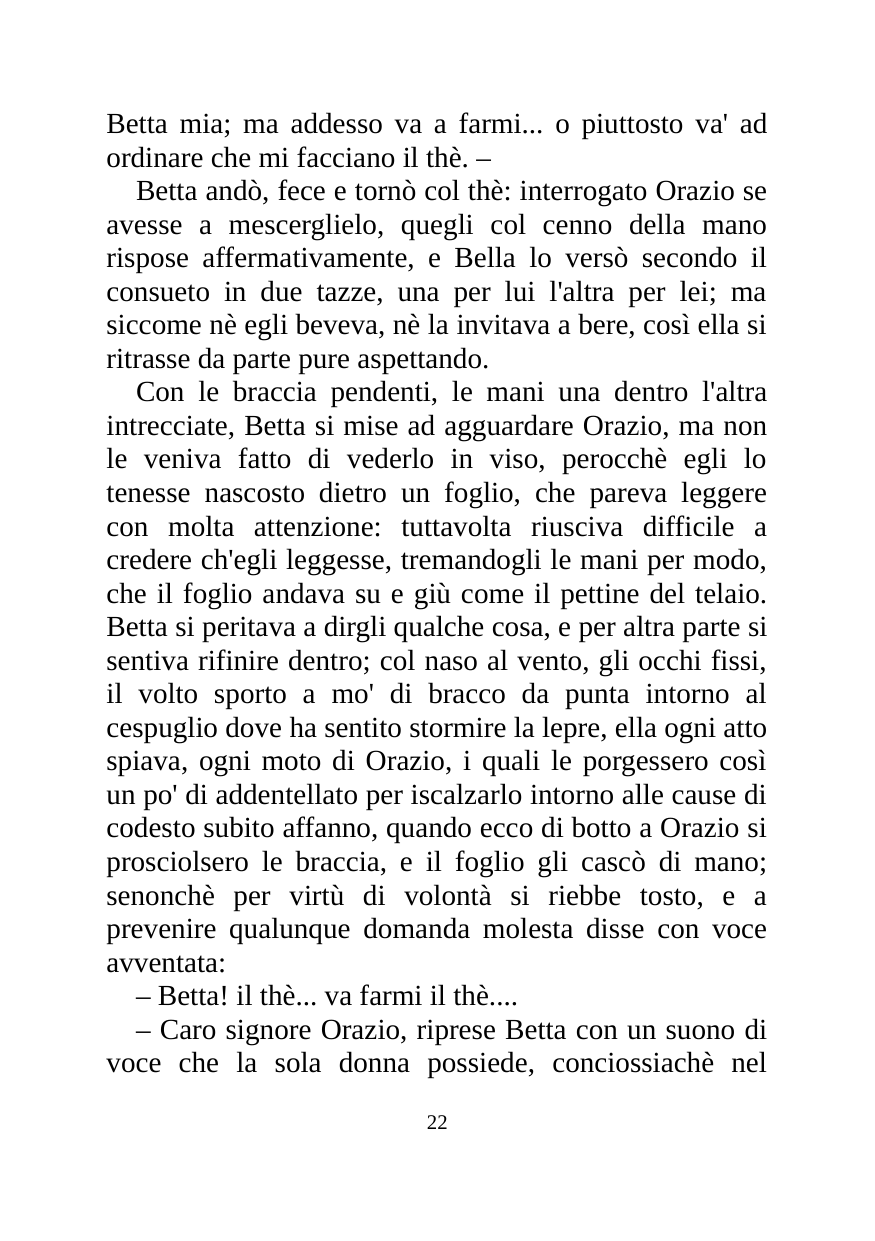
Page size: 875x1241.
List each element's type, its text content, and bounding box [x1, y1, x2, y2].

text – Betta! il thè... va farmi il thè.... [106, 978, 768, 1012]
text Betta mia; ma addesso va a farmi... o piuttosto va' ad ordinare che mi facciano il thè. – [106, 106, 768, 173]
text Betta andò, fece e tornò col thè: interrogato Orazio se avesse a mescerglielo, quegli col cenno della mano rispose affermativamente, e Bella lo versò secondo il consueto in due tazze, una per lui l'altra per lei; ma siccome nè egli beveva, nè la invitava a bere, così ella si ritrasse da parte pure aspettando. [106, 173, 768, 374]
text – Caro signore Orazio, riprese Betta con un suono di voce che la sola donna possiede, conciossiachè nel [106, 1012, 768, 1079]
text Con le braccia pendenti, le mani una dentro l'altra intrecciate, Betta si mise ad agguardare Orazio, ma non le veniva fatto di vederlo in viso, perocchè egli lo tenesse nascosto dietro un foglio, che pareva leggere con molta attenzione: tuttavolta riusciva difficile a credere ch'egli leggesse, tremandogli le mani per modo, che il foglio andava su e giù come il pettine del telaio. Betta si peritava a dirgli qualche cosa, e per altra parte si sentiva rifinire dentro; col naso al vento, gli occhi fissi, il volto sporto a mo' di bracco da punta intorno al cespuglio dove ha sentito stormire la lepre, ella ogni atto spiava, ogni moto di Orazio, i quali le porgessero così un po' di addentellato per iscalzarlo intorno alle cause di codesto subito affanno, quando ecco di botto a Orazio si prosciolsero le braccia, e il foglio gli cascò di mano; senonchè per virtù di volontà si riebbe tosto, e a prevenire qualunque domanda molesta disse con voce avventata: [106, 374, 768, 978]
